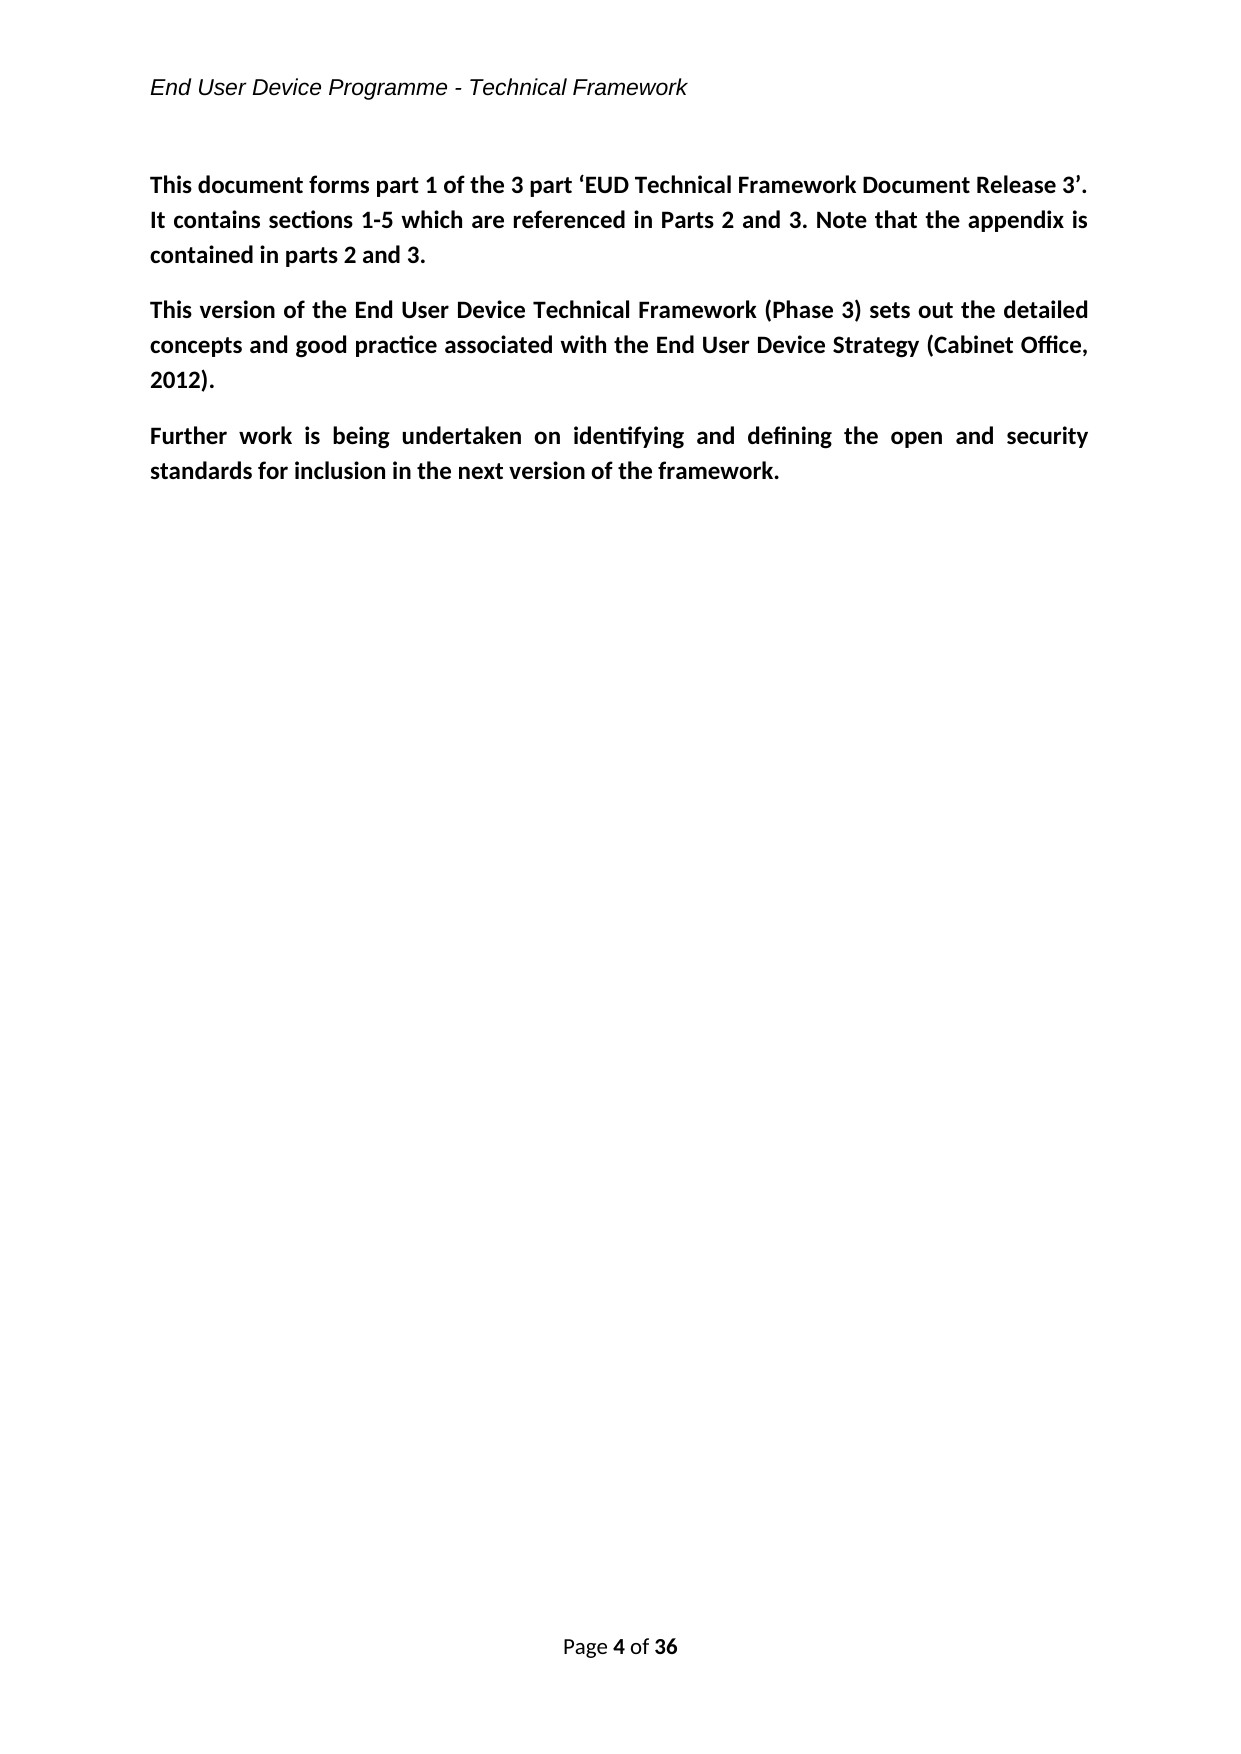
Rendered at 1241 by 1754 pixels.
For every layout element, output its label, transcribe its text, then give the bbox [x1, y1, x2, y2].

text This document forms part 1 of the 3 part ‘EUD Technical Framework Document Release 3’. It contains sections 1-5 which are referenced in Parts 2 and 3. Note that the appendix is contained in parts 2 and 3. [150, 169, 1090, 269]
text Further work is being undertaken on identifying and defining the open and security standards for inclusion in the next version of the framework. [150, 420, 1090, 486]
text This version of the End User Device Technical Framework (Phase 3) sets out the detailed concepts and good practice associated with the End User Device Strategy (Cabinet Office, 2012). [150, 294, 1090, 395]
